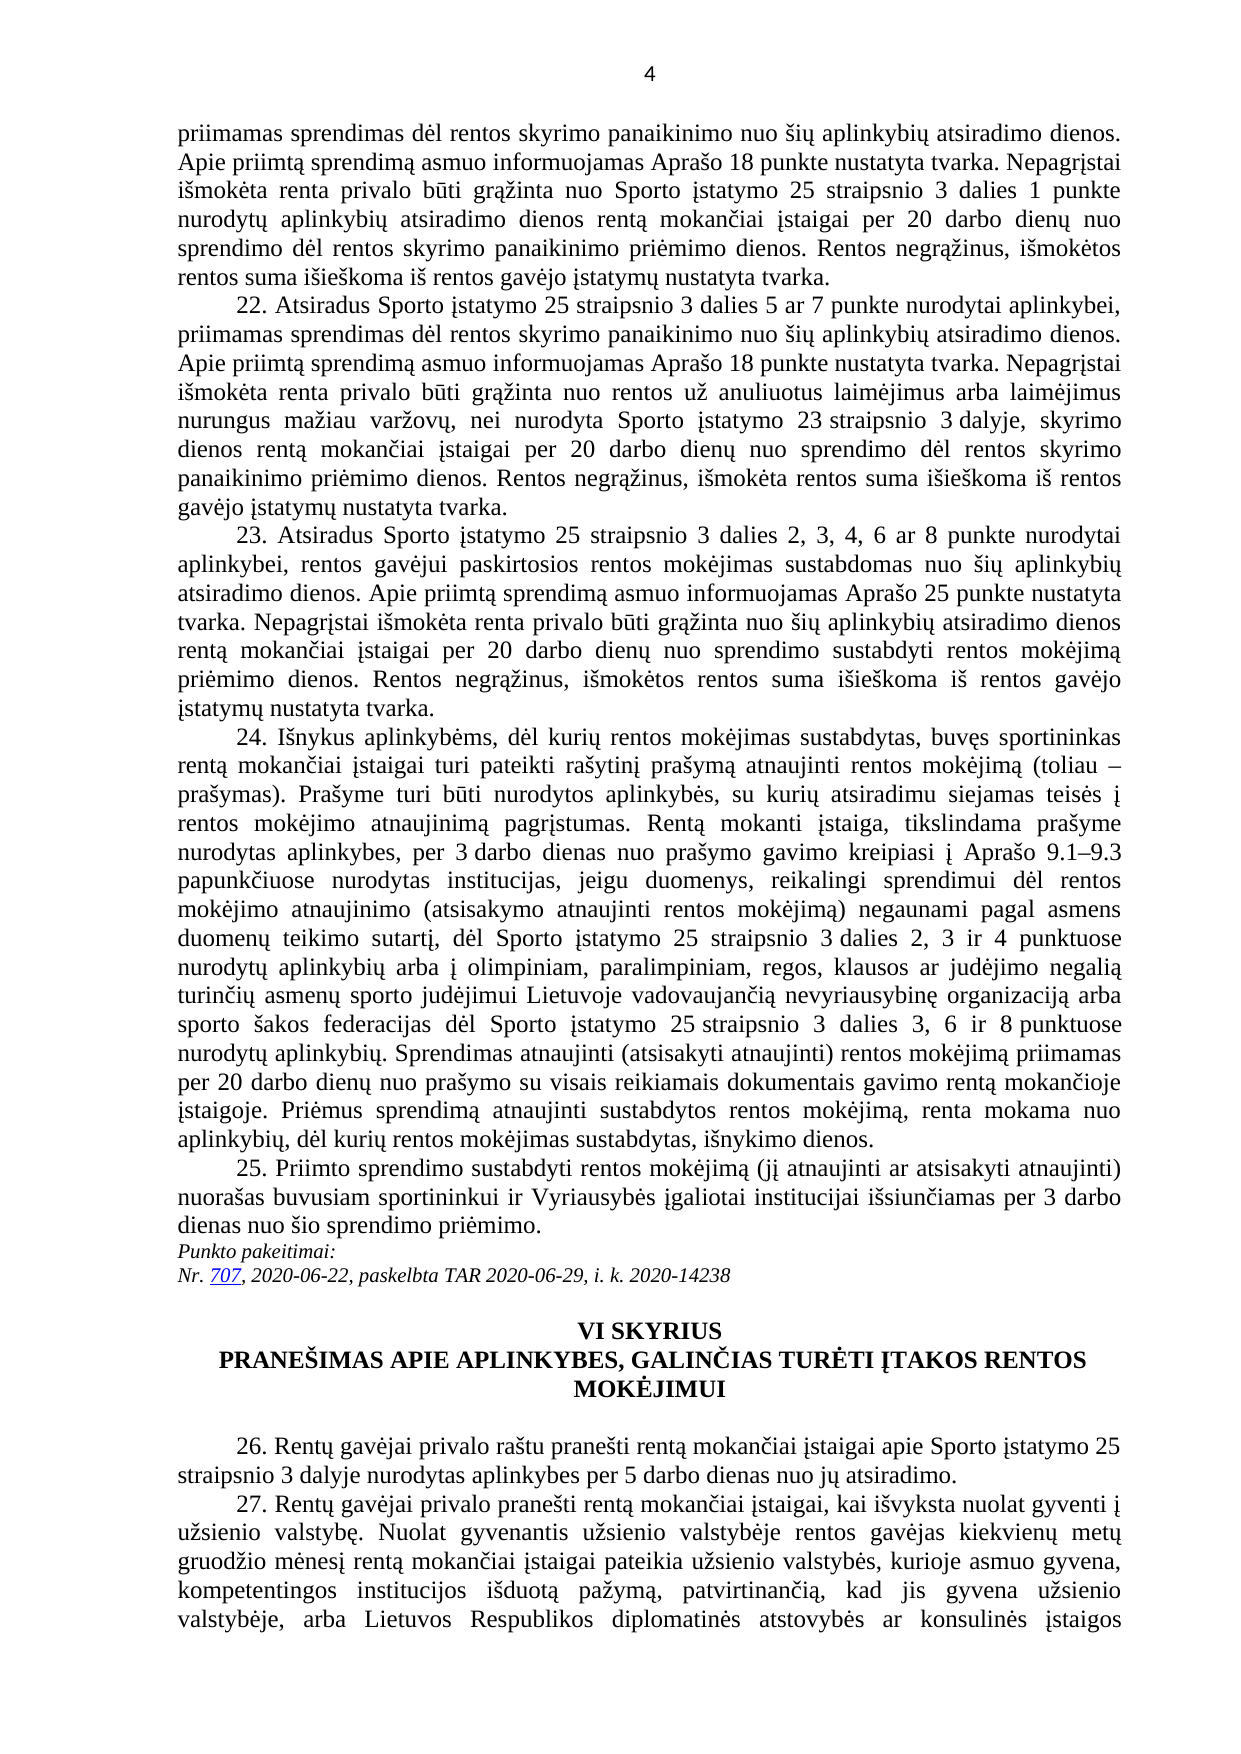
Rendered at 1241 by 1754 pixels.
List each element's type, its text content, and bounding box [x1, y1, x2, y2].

text 23. Atsiradus Sporto įstatymo 25 straipsnio 3 dalies 2, 3, 4, 6 ar 8 punkte nurodytai aplinkybei, rentos gavėjui paskirtosios rentos mokėjimas sustabdomas nuo šių aplinkybių atsiradimo dienos. Apie priimtą sprendimą asmuo informuojamas Aprašo 25 punkte nustatyta tvarka. Nepagrįstai išmokėta renta privalo būti grąžinta nuo šių aplinkybių atsiradimo dienos rentą mokančiai įstaigai per 20 darbo dienų nuo sprendimo sustabdyti rentos mokėjimą priėmimo dienos. Rentos negrąžinus, išmokėtos rentos suma išieškoma iš rentos gavėjo įstatymų nustatyta tvarka. [177, 521, 1122, 722]
text 27. Rentų gavėjai privalo pranešti rentą mokančiai įstaigai, kai išvyksta nuolat gyventi į užsienio valstybę. Nuolat gyvenantis užsienio valstybėje rentos gavėjas kiekvienų metų gruodžio mėnesį rentą mokančiai įstaigai pateikia užsienio valstybės, kurioje asmuo gyvena, kompetentingos institucijos išduotą pažymą, patvirtinančią, kad jis gyvena užsienio valstybėje, arba Lietuvos Respublikos diplomatinės atstovybės ar konsulinės įstaigos [177, 1489, 1122, 1632]
text PRANEŠIMAS APIE APLINKYBES, GALINČIAS TURĖTI ĮTAKOS RENTOS MOKĖJIMUI [177, 1345, 1122, 1402]
text VI SKYRIUS [177, 1316, 1122, 1345]
text 22. Atsiradus Sporto įstatymo 25 straipsnio 3 dalies 5 ar 7 punkte nurodytai aplinkybei, priimamas sprendimas dėl rentos skyrimo panaikinimo nuo šių aplinkybių atsiradimo dienos. Apie priimtą sprendimą asmuo informuojamas Aprašo 18 punkte nustatyta tvarka. Nepagrįstai išmokėta renta privalo būti grąžinta nuo rentos už anuliuotus laimėjimus arba laimėjimus nurungus mažiau varžovų, nei nurodyta Sporto įstatymo 23 straipsnio 3 dalyje, skyrimo dienos rentą mokančiai įstaigai per 20 darbo dienų nuo sprendimo dėl rentos skyrimo panaikinimo priėmimo dienos. Rentos negrąžinus, išmokėta rentos suma išieškoma iš rentos gavėjo įstatymų nustatyta tvarka. [177, 291, 1122, 521]
text priimamas sprendimas dėl rentos skyrimo panaikinimo nuo šių aplinkybių atsiradimo dienos. Apie priimtą sprendimą asmuo informuojamas Aprašo 18 punkte nustatyta tvarka. Nepagrįstai išmokėta renta privalo būti grąžinta nuo Sporto įstatymo 25 straipsnio 3 dalies 1 punkte nurodytų aplinkybių atsiradimo dienos rentą mokančiai įstaigai per 20 darbo dienų nuo sprendimo dėl rentos skyrimo panaikinimo priėmimo dienos. Rentos negrąžinus, išmokėtos rentos suma išieškoma iš rentos gavėjo įstatymų nustatyta tvarka. [177, 118, 1122, 291]
text 26. Rentų gavėjai privalo raštu pranešti rentą mokančiai įstaigai apie Sporto įstatymo 25 straipsnio 3 dalyje nurodytas aplinkybes per 5 darbo dienas nuo jų atsiradimo. [177, 1431, 1122, 1489]
text Nr. 707, 2020-06-22, paskelbta TAR 2020-06-29, i. k. 2020-14238 [177, 1263, 1122, 1287]
text Punkto pakeitimai: [177, 1239, 1122, 1263]
text 24. Išnykus aplinkybėms, dėl kurių rentos mokėjimas sustabdytas, buvęs sportininkas rentą mokančiai įstaigai turi pateikti rašytinį prašymą atnaujinti rentos mokėjimą (toliau – prašymas). Prašyme turi būti nurodytos aplinkybės, su kurių atsiradimu siejamas teisės į rentos mokėjimo atnaujinimą pagrįstumas. Rentą mokanti įstaiga, tikslindama prašyme nurodytas aplinkybes, per 3 darbo dienas nuo prašymo gavimo kreipiasi į Aprašo 9.1–9.3 papunkčiuose nurodytas institucijas, jeigu duomenys, reikalingi sprendimui dėl rentos mokėjimo atnaujinimo (atsisakymo atnaujinti rentos mokėjimą) negaunami pagal asmens duomenų teikimo sutartį, dėl Sporto įstatymo 25 straipsnio 3 dalies 2, 3 ir 4 punktuose nurodytų aplinkybių arba į olimpiniam, paralimpiniam, regos, klausos ar judėjimo negalią turinčių asmenų sporto judėjimui Lietuvoje vadovaujančią nevyriausybinę organizaciją arba sporto šakos federacijas dėl Sporto įstatymo 25 straipsnio 3 dalies 3, 6 ir 8 punktuose nurodytų aplinkybių. Sprendimas atnaujinti (atsisakyti atnaujinti) rentos mokėjimą priimamas per 20 darbo dienų nuo prašymo su visais reikiamais dokumentais gavimo rentą mokančioje įstaigoje. Priėmus sprendimą atnaujinti sustabdytos rentos mokėjimą, renta mokama nuo aplinkybių, dėl kurių rentos mokėjimas sustabdytas, išnykimo dienos. [177, 722, 1122, 1153]
text 25. Priimto sprendimo sustabdyti rentos mokėjimą (jį atnaujinti ar atsisakyti atnaujinti) nuorašas buvusiam sportininkui ir Vyriausybės įgaliotai institucijai išsiunčiamas per 3 darbo dienas nuo šio sprendimo priėmimo. [177, 1153, 1122, 1239]
